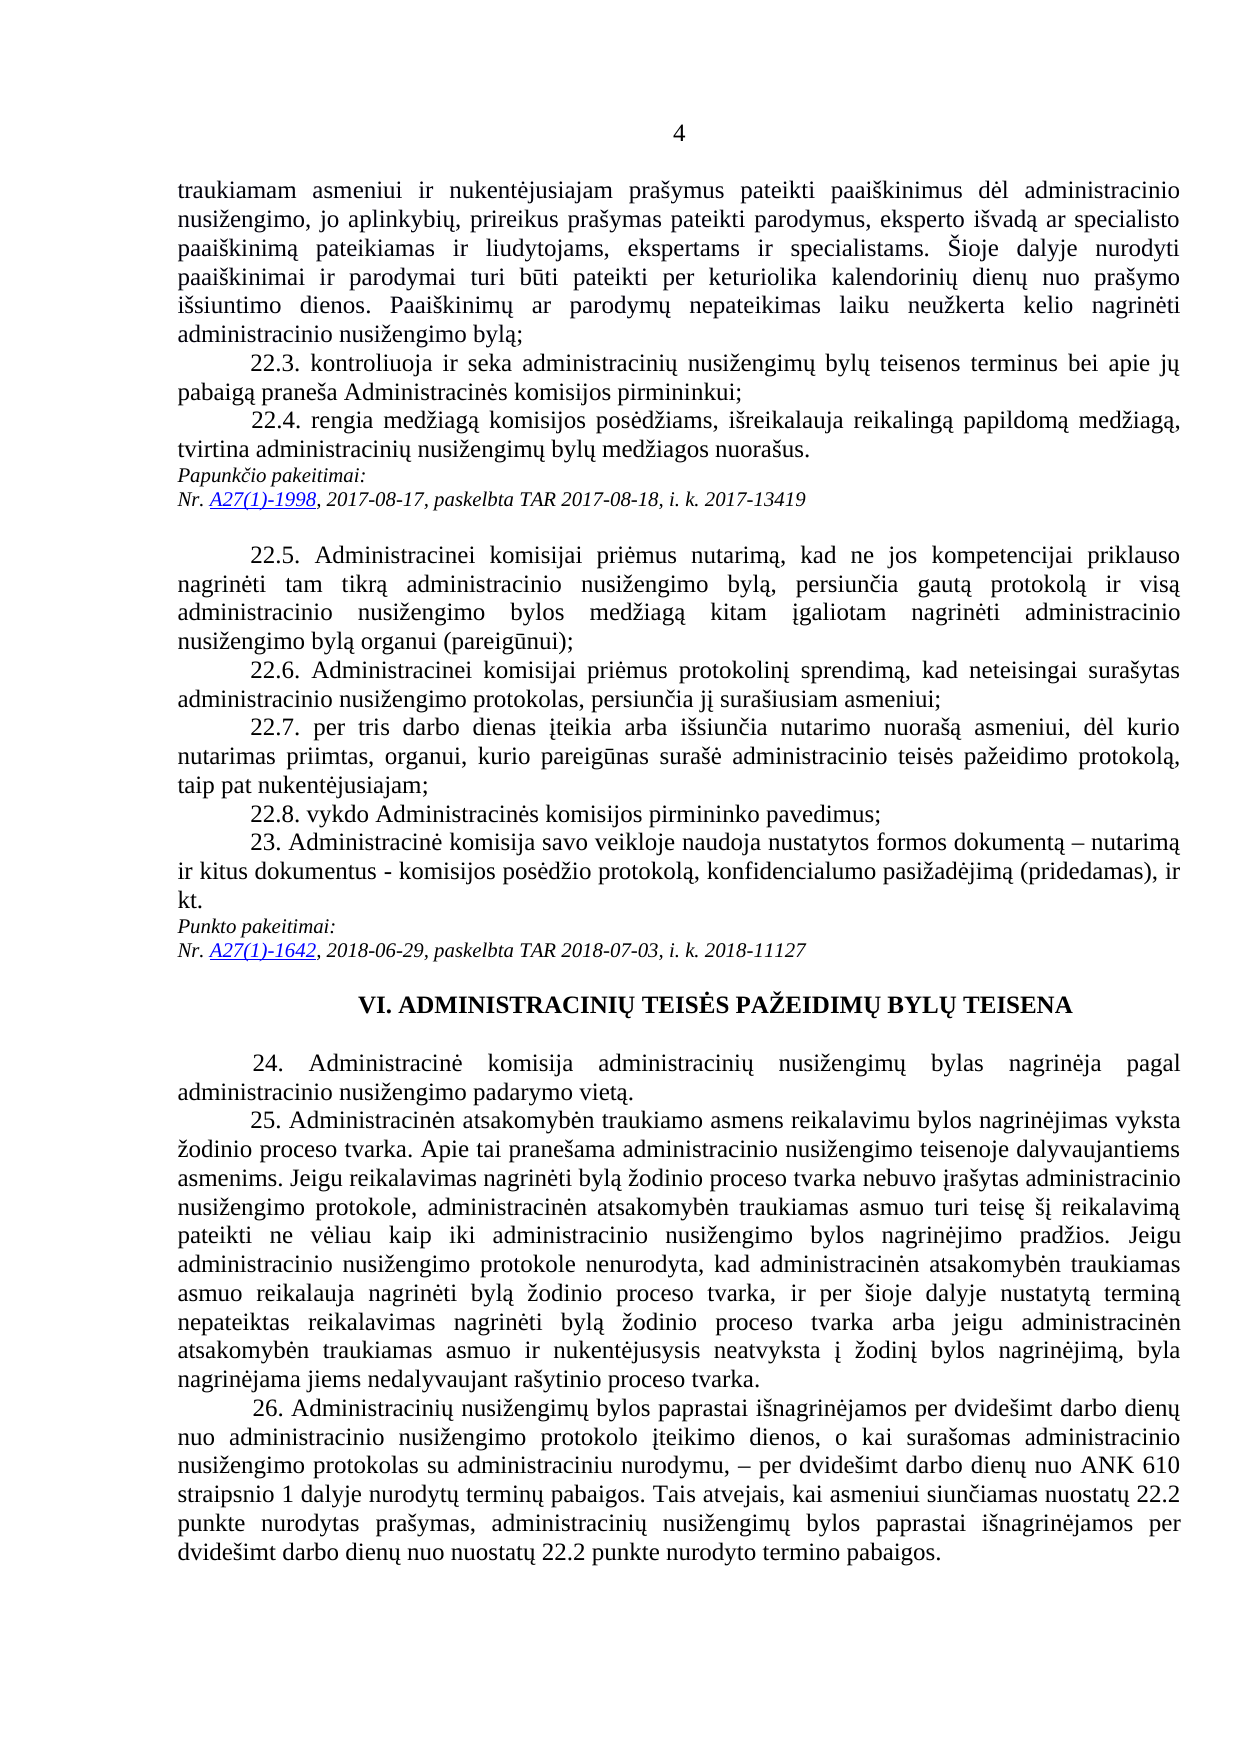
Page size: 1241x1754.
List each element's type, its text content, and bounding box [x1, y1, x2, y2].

text 22.7. per tris darbo dienas įteikia arba išsiunčia nutarimo nuorašą asmeniui, dėl kurio nutarimas priimtas, organui, kurio pareigūnas surašė administracinio teisės pažeidimo protokolą, taip pat nukentėjusiajam; [177, 712, 1181, 799]
text Nr. A27(1)-1642, 2018-06-29, paskelbta TAR 2018-07-03, i. k. 2018-11127 [177, 938, 1181, 962]
text Papunkčio pakeitimai: [177, 463, 1181, 487]
text 22.8. vykdo Administracinės komisijos pirmininko pavedimus; [177, 799, 1181, 827]
text 25. Administracinėn atsakomybėn traukiamo asmens reikalavimu bylos nagrinėjimas vyksta žodinio proceso tvarka. Apie tai pranešama administracinio nusižengimo teisenoje dalyvaujantiems asmenims. Jeigu reikalavimas nagrinėti bylą žodinio proceso tvarka nebuvo įrašytas administracinio nusižengimo protokole, administracinėn atsakomybėn traukiamas asmuo turi teisę šį reikalavimą pateikti ne vėliau kaip iki administracinio nusižengimo bylos nagrinėjimo pradžios. Jeigu administracinio nusižengimo protokole nenurodyta, kad administracinėn atsakomybėn traukiamas asmuo reikalauja nagrinėti bylą žodinio proceso tvarka, ir per šioje dalyje nustatytą terminą nepateiktas reikalavimas nagrinėti bylą žodinio proceso tvarka arba jeigu administracinėn atsakomybėn traukiamas asmuo ir nukentėjusysis neatvyksta į žodinį bylos nagrinėjimą, byla nagrinėjama jiems nedalyvaujant rašytinio proceso tvarka. [177, 1106, 1181, 1393]
text 22.5. Administracinei komisijai priėmus nutarimą, kad ne jos kompetencijai priklauso nagrinėti tam tikrą administracinio nusižengimo bylą, persiunčia gautą protokolą ir visą administracinio nusižengimo bylos medžiagą kitam įgaliotam nagrinėti administracinio nusižengimo bylą organui (pareigūnui); [177, 540, 1181, 655]
text traukiamam asmeniui ir nukentėjusiajam prašymus pateikti paaiškinimus dėl administracinio nusižengimo, jo aplinkybių, prireikus prašymas pateikti parodymus, eksperto išvadą ar specialisto paaiškinimą pateikiamas ir liudytojams, ekspertams ir specialistams. Šioje dalyje nurodyti paaiškinimai ir parodymai turi būti pateikti per keturiolika kalendorinių dienų nuo prašymo išsiuntimo dienos. Paaiškinimų ar parodymų nepateikimas laiku neužkerta kelio nagrinėti administracinio nusižengimo bylą; [177, 176, 1181, 348]
text Punkto pakeitimai: [177, 914, 1181, 938]
text VI. ADMINISTRACINIŲ TEISĖS PAŽEIDIMŲ BYLŲ TEISENA [177, 991, 1181, 1019]
text 22.6. Administracinei komisijai priėmus protokolinį sprendimą, kad neteisingai surašytas administracinio nusižengimo protokolas, persiunčia jį surašiusiam asmeniui; [177, 655, 1181, 712]
text 22.4. rengia medžiagą komisijos posėdžiams, išreikalauja reikalingą papildomą medžiagą, tvirtina administracinių nusižengimų bylų medžiagos nuorašus. [177, 406, 1181, 463]
text 23. Administracinė komisija savo veikloje naudoja nustatytos formos dokumentą – nutarimą ir kitus dokumentus - komisijos posėdžio protokolą, konfidencialumo pasižadėjimą (pridedamas), ir kt. [177, 827, 1181, 914]
text 22.3. kontroliuoja ir seka administracinių nusižengimų bylų teisenos terminus bei apie jų pabaigą praneša Administracinės komisijos pirmininkui; [177, 348, 1181, 406]
text 24. Administracinė komisija administracinių nusižengimų bylas nagrinėja pagal administracinio nusižengimo padarymo vietą. [177, 1048, 1181, 1106]
text Nr. A27(1)-1998, 2017-08-17, paskelbta TAR 2017-08-18, i. k. 2017-13419 [177, 487, 1181, 511]
text 26. Administracinių nusižengimų bylos paprastai išnagrinėjamos per dvidešimt darbo dienų nuo administracinio nusižengimo protokolo įteikimo dienos, o kai surašomas administracinio nusižengimo protokolas su administraciniu nurodymu, – per dvidešimt darbo dienų nuo ANK 610 straipsnio 1 dalyje nurodytų terminų pabaigos. Tais atvejais, kai asmeniui siunčiamas nuostatų 22.2 punkte nurodytas prašymas, administracinių nusižengimų bylos paprastai išnagrinėjamos per dvidešimt darbo dienų nuo nuostatų 22.2 punkte nurodyto termino pabaigos. [177, 1393, 1181, 1566]
